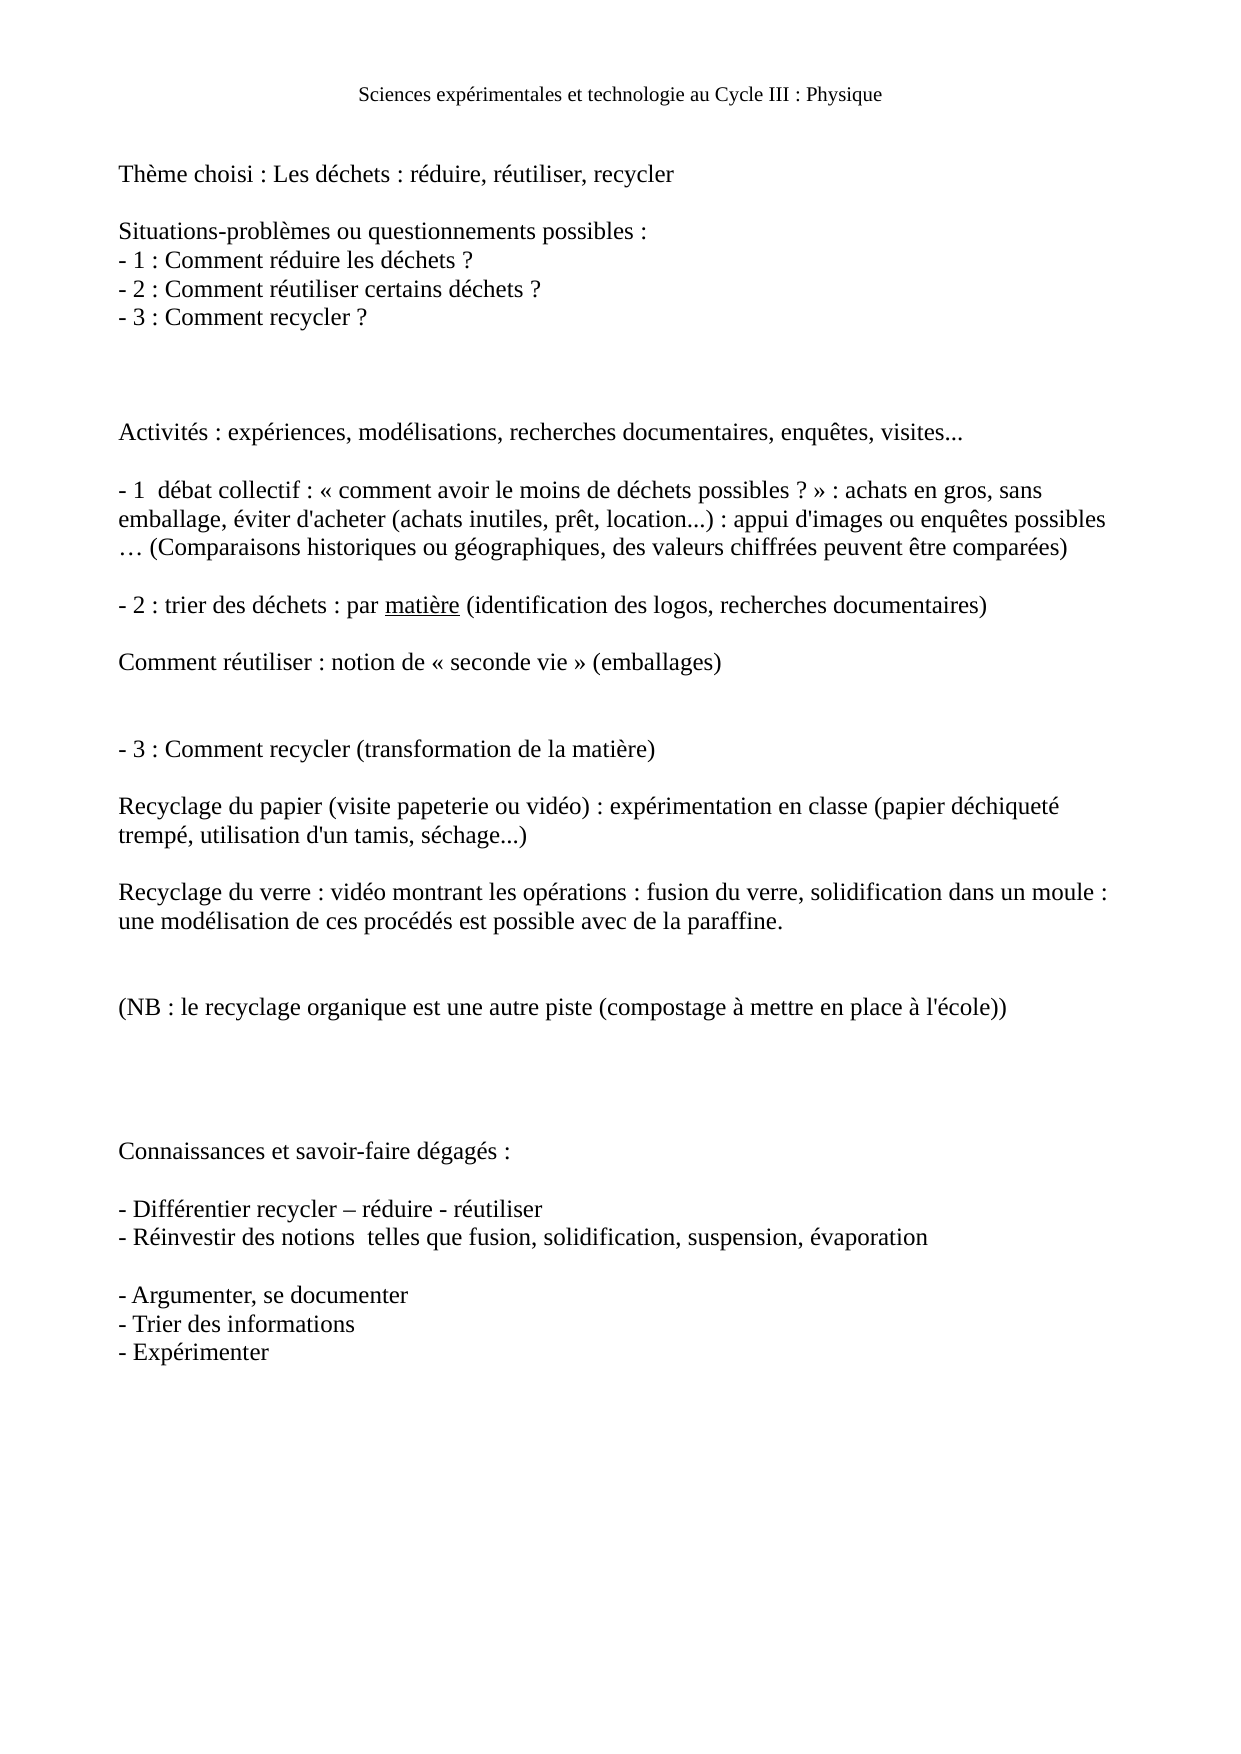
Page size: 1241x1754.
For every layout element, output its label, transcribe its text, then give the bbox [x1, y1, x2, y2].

text Sciences expérimentales et technologie au Cycle III : Physique [118, 82, 1122, 106]
text - Différentier recycler – réduire - réutiliser - Réinvestir des notions telles que fusion, solidification, suspension, évaporation - Argumenter, se documenter - Trier des informations - Expérimenter [118, 1194, 1122, 1366]
text Connaissances et savoir-faire dégagés : [118, 1136, 1122, 1165]
text - 1 débat collectif : « comment avoir le moins de déchets possibles ? » : achats en gros, sans emballage, éviter d'acheter (achats inutiles, prêt, location...) : appui d'images ou enquêtes possibles … (Comparaisons historiques ou géographiques, des valeurs chiffrées peuvent être comparées) - 2 : trier des déchets : par matière (identification des logos, recherches documentaires) Comment réutiliser : notion de « seconde vie » (emballages) - 3 : Comment recycler (transformation de la matière) Recyclage du papier (visite papeterie ou vidéo) : expérimentation en classe (papier déchiqueté trempé, utilisation d'un tamis, séchage...) Recyclage du verre : vidéo montrant les opérations : fusion du verre, solidification dans un moule : une modélisation de ces procédés est possible avec de la paraffine. [118, 475, 1122, 935]
text Thème choisi : Les déchets : réduire, réutiliser, recycler [118, 159, 1122, 187]
text Situations-problèmes ou questionnements possibles : [118, 216, 1122, 245]
text - 1 : Comment réduire les déchets ? - 2 : Comment réutiliser certains déchets ? - 3 : Comment recycler ? [118, 245, 1122, 331]
text (NB : le recyclage organique est une autre piste (compostage à mettre en place à l'école)) [118, 992, 1122, 1021]
text Activités : expériences, modélisations, recherches documentaires, enquêtes, visites... [118, 417, 1122, 446]
